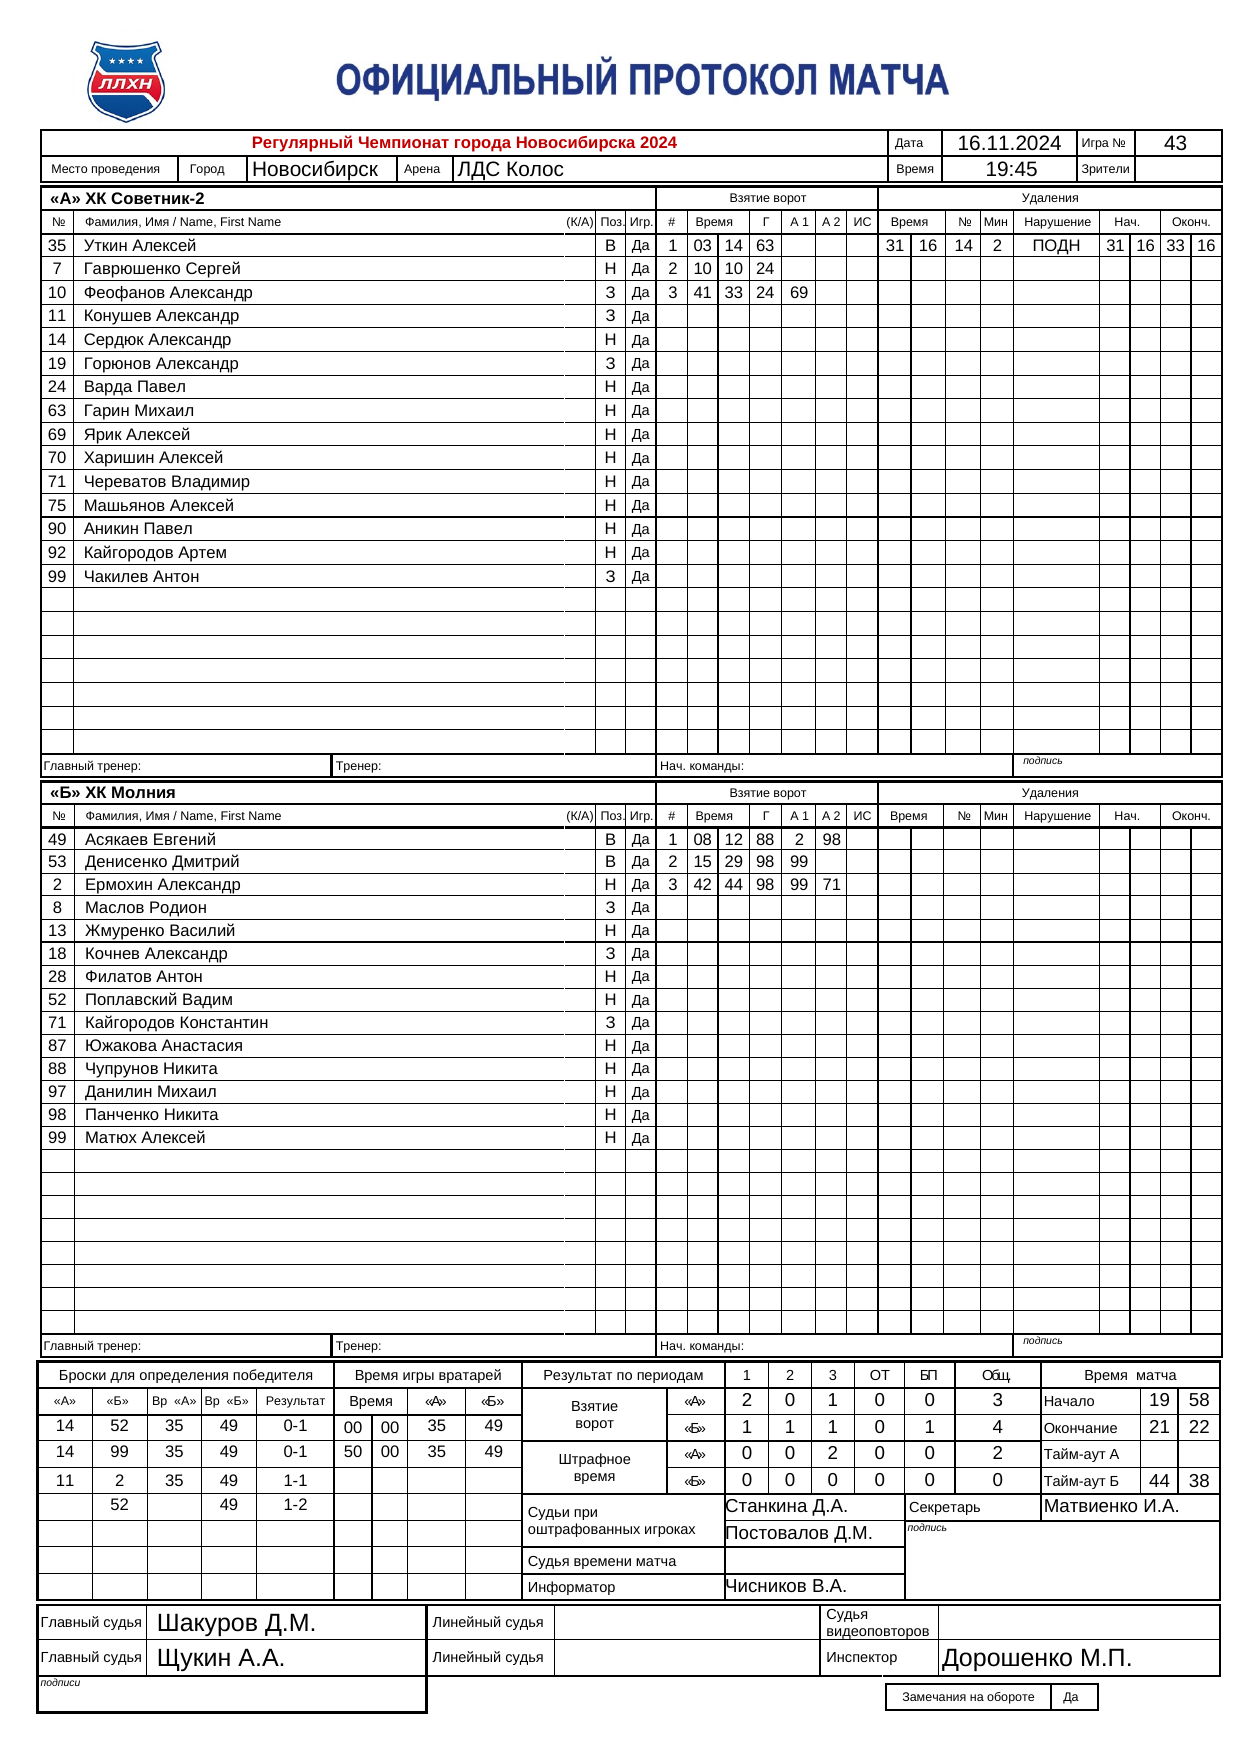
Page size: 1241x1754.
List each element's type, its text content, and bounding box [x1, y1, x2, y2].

table_cell [1131, 423, 1160, 445]
table_cell [1131, 446, 1160, 469]
table_cell 14 [42, 328, 73, 351]
table_cell [782, 966, 815, 987]
table_cell 29 [719, 850, 749, 872]
table_cell [816, 565, 846, 587]
table_cell Да [626, 281, 655, 303]
table_cell ПОДН [1014, 235, 1099, 256]
table_cell [1131, 1242, 1160, 1264]
table_cell [1161, 1265, 1190, 1287]
table_cell [565, 305, 595, 327]
table_cell 69 [782, 281, 815, 303]
table_cell [981, 541, 1013, 564]
table_cell [912, 612, 945, 634]
table_cell [946, 305, 980, 327]
table_cell [1014, 1311, 1099, 1333]
table_cell [719, 730, 749, 753]
table_cell [719, 494, 749, 516]
table_cell [719, 588, 749, 611]
table_cell [657, 966, 687, 987]
table_header Регулярный Чемпионат города Новосибирска 2024 [42, 131, 887, 155]
table_cell 19 [42, 352, 73, 374]
table_cell [981, 1311, 1013, 1333]
table_cell Н [596, 1035, 625, 1057]
table_cell 52 [93, 1416, 147, 1440]
table_cell [75, 1150, 564, 1172]
table_cell 18 [42, 943, 74, 964]
table_cell [750, 494, 781, 516]
table_cell «А» [668, 1389, 724, 1413]
table_cell [816, 518, 846, 540]
table_cell [847, 328, 877, 351]
table_cell [1014, 1012, 1099, 1033]
table_cell [1192, 494, 1221, 516]
table_cell [719, 1058, 749, 1079]
table_cell [42, 1196, 74, 1218]
table_cell 8 [42, 896, 74, 918]
table_cell [1192, 874, 1221, 895]
table_cell [912, 1196, 943, 1218]
table_cell [719, 943, 749, 964]
table_cell [408, 1494, 465, 1520]
table_cell [719, 1173, 749, 1195]
table_cell [1161, 1058, 1190, 1079]
table_cell Да [626, 1035, 655, 1057]
table_cell Харишин Алексей [74, 446, 564, 469]
table_cell [565, 235, 595, 256]
table_cell [750, 1288, 781, 1310]
table_cell [816, 328, 846, 351]
table_cell [782, 423, 815, 445]
table_cell [1100, 707, 1129, 729]
table_cell 44 [719, 874, 749, 895]
table_cell [1014, 423, 1099, 445]
table_cell [816, 470, 846, 493]
table_cell [148, 1494, 201, 1520]
table_cell [847, 494, 877, 516]
table_cell Н [596, 541, 625, 564]
table_cell 50 [335, 1441, 371, 1467]
table_cell 88 [750, 829, 781, 849]
table_cell [428, 1677, 882, 1711]
table_cell [657, 1081, 687, 1103]
table_cell [847, 730, 877, 753]
table_cell [1131, 920, 1160, 941]
table_cell [657, 399, 687, 422]
table_cell Время [889, 157, 941, 181]
table_cell [816, 446, 846, 469]
table_cell [1014, 1035, 1099, 1057]
table_cell [1161, 730, 1190, 753]
table_cell [816, 305, 846, 327]
table_cell [847, 1219, 877, 1241]
table_cell Тайм-аут А [1042, 1441, 1140, 1467]
table_cell [688, 1265, 717, 1287]
table_cell [1100, 1265, 1129, 1287]
table_cell [257, 1574, 333, 1599]
table_cell Аникин Павел [74, 518, 564, 540]
table_cell [688, 1081, 717, 1103]
table_cell № [946, 211, 980, 233]
table_cell [1131, 829, 1160, 849]
table_cell [782, 636, 815, 658]
table_cell [782, 943, 815, 964]
table_cell [847, 235, 877, 256]
table_cell «Б» [93, 1389, 147, 1413]
table_cell Место проведения [42, 157, 177, 181]
table_cell [1100, 1058, 1129, 1079]
table_cell подписи [39, 1677, 425, 1711]
table_cell [565, 1081, 595, 1103]
table_cell [719, 305, 749, 327]
table_cell Южакова Анастасия [75, 1035, 564, 1057]
table_cell Н [596, 1081, 625, 1103]
table_cell [1161, 257, 1190, 280]
table_cell Да [626, 257, 655, 280]
table_cell [1161, 470, 1190, 493]
table_cell [847, 352, 877, 374]
table_cell Поплавский Вадим [75, 989, 564, 1011]
table_cell [74, 636, 564, 658]
table_cell Вр «Б» [202, 1389, 256, 1413]
table_cell [1014, 874, 1099, 895]
table_cell [565, 423, 595, 445]
table_cell [1192, 612, 1221, 634]
table_cell Н [596, 518, 625, 540]
table_cell [74, 659, 564, 682]
table_cell [74, 588, 564, 611]
table_cell [466, 1574, 521, 1599]
table_cell [1161, 989, 1190, 1011]
table_cell [879, 989, 910, 1011]
table_cell ЛДС Колос [454, 157, 887, 181]
table_cell [75, 1196, 564, 1218]
table_cell [816, 588, 846, 611]
table_cell [1131, 874, 1160, 895]
table_cell [565, 1104, 595, 1126]
table_cell [981, 683, 1013, 706]
table_cell [1161, 1173, 1190, 1195]
table_cell 31 [879, 235, 910, 256]
table_cell 0 [769, 1468, 811, 1493]
table_cell [688, 1127, 717, 1149]
table_cell 24 [750, 281, 781, 303]
table_cell [1161, 920, 1190, 941]
table_cell З [596, 281, 625, 303]
table_cell [816, 1311, 846, 1333]
table_cell Н [596, 989, 625, 1011]
table_cell Окончание [1042, 1415, 1140, 1440]
table_cell Гаврюшенко Сергей [74, 257, 564, 280]
table_cell [981, 943, 1013, 964]
table_cell [1192, 470, 1221, 493]
table_cell [1131, 850, 1160, 872]
table_cell [879, 1265, 910, 1287]
table_cell [944, 1104, 980, 1126]
table_cell 16 [912, 235, 945, 256]
table_cell 0 [812, 1468, 854, 1493]
table_cell [750, 588, 781, 611]
table_cell [1192, 1311, 1221, 1333]
table_cell Сердюк Александр [74, 328, 564, 351]
table_header Взятие ворот [657, 188, 877, 209]
table_cell [912, 730, 945, 753]
table_cell В [596, 829, 625, 849]
table_cell [879, 683, 910, 706]
table_cell [148, 1574, 201, 1599]
table_cell [946, 707, 980, 729]
table_cell [565, 1058, 595, 1079]
table_cell [1192, 257, 1221, 280]
table_cell [750, 966, 781, 987]
table_cell [626, 707, 655, 729]
table_cell [719, 1104, 749, 1126]
table_cell [1179, 1441, 1219, 1467]
table_cell Да [626, 1081, 655, 1103]
table_cell [1161, 896, 1190, 918]
table_cell [565, 494, 595, 516]
table_cell [847, 281, 877, 303]
table_cell [688, 446, 717, 469]
table_cell [719, 376, 749, 398]
table_cell [944, 829, 980, 849]
table_cell [879, 399, 910, 422]
table_cell [1161, 850, 1190, 872]
table_cell [1014, 612, 1099, 634]
table_cell Н [596, 1127, 625, 1149]
table_cell (К/А) [565, 805, 595, 826]
table_cell [1014, 1058, 1099, 1079]
table_cell [782, 376, 815, 398]
table_cell [565, 659, 595, 682]
table_cell [1131, 399, 1160, 422]
table_cell [981, 1265, 1013, 1287]
table_cell [1014, 1242, 1099, 1264]
table_cell [565, 943, 595, 964]
table_header 43 [1136, 131, 1221, 155]
table_cell 0 [956, 1468, 1040, 1493]
table_cell [1014, 376, 1099, 398]
table_cell [782, 588, 815, 611]
table_cell [719, 1012, 749, 1033]
table_cell [657, 707, 687, 729]
table_cell [946, 399, 980, 422]
table_cell [657, 943, 687, 964]
table_cell [719, 612, 749, 634]
table_cell [657, 352, 687, 374]
table_cell [782, 1104, 815, 1126]
table_cell [1100, 683, 1129, 706]
table_cell [816, 1058, 846, 1079]
table_cell 98 [42, 1104, 74, 1126]
table_cell [1100, 896, 1129, 918]
table_cell 0 [726, 1442, 768, 1467]
table_cell А 1 [782, 805, 815, 826]
table_cell [879, 1104, 910, 1126]
table_cell 88 [42, 1058, 74, 1079]
table_cell [1014, 896, 1099, 918]
table_cell 2 [956, 1442, 1040, 1467]
table_cell [879, 470, 910, 493]
table_cell Город [179, 157, 246, 181]
table_cell [565, 896, 595, 918]
table_cell [1014, 730, 1099, 753]
table_cell [688, 588, 717, 611]
table_cell [750, 376, 781, 398]
table_cell [657, 1035, 687, 1057]
table_cell [726, 1548, 904, 1573]
table_cell Информатор [523, 1575, 724, 1599]
table_cell [1131, 1150, 1160, 1172]
table_cell [1192, 518, 1221, 540]
table_header «Б» ХК Молния [42, 783, 655, 803]
table_cell [879, 1058, 910, 1079]
table_cell [981, 423, 1013, 445]
table_cell Н [596, 920, 625, 941]
table_cell [981, 376, 1013, 398]
table_cell 49 [202, 1416, 256, 1440]
table_cell 1 [657, 829, 687, 849]
table_cell [782, 446, 815, 469]
table_cell 0 [905, 1468, 954, 1493]
table_cell [688, 1104, 717, 1126]
table_cell [1100, 612, 1129, 634]
table_cell [1161, 1196, 1190, 1218]
table_cell [688, 541, 717, 564]
table_cell 99 [42, 565, 73, 587]
table_cell 35 [408, 1416, 465, 1440]
table_cell Секретарь [906, 1495, 1040, 1520]
table_cell Да [626, 1058, 655, 1079]
table_cell [1161, 399, 1190, 422]
table_cell [596, 1311, 625, 1333]
table_cell Мин [981, 211, 1013, 233]
table_cell 0 [855, 1415, 904, 1440]
table_cell [1192, 966, 1221, 987]
table_cell [42, 1288, 74, 1310]
table_cell [565, 352, 595, 374]
table_cell [1131, 683, 1160, 706]
table_cell [93, 1547, 147, 1573]
table_cell [1131, 707, 1160, 729]
table_cell [202, 1547, 256, 1573]
table_cell [565, 1265, 595, 1287]
table_cell [912, 446, 945, 469]
table_cell Да [626, 518, 655, 540]
table_cell [1100, 730, 1129, 753]
table_cell [335, 1547, 371, 1573]
table_cell [912, 966, 943, 987]
table_cell [719, 1265, 749, 1287]
table_cell 1 [905, 1415, 954, 1440]
table_cell [39, 1574, 92, 1599]
table_cell [1161, 1311, 1190, 1333]
table_cell [1131, 352, 1160, 374]
table_cell [939, 1606, 1219, 1639]
table_cell [750, 1173, 781, 1195]
table_cell [750, 328, 781, 351]
table_cell [1131, 612, 1160, 634]
table_cell 0-1 [257, 1416, 333, 1440]
table_cell [912, 352, 945, 374]
table_cell [565, 683, 595, 706]
table_cell [42, 1242, 74, 1264]
table_cell [847, 850, 877, 872]
table_cell [816, 235, 846, 256]
table_cell [596, 1288, 625, 1310]
table_cell [596, 707, 625, 729]
table_cell [688, 896, 717, 918]
table_cell [816, 1081, 846, 1103]
table_cell [1161, 376, 1190, 398]
table_cell [879, 707, 910, 729]
table_cell [879, 1035, 910, 1057]
table_cell [688, 328, 717, 351]
table_cell [912, 659, 945, 682]
table_cell [847, 829, 877, 849]
table_cell [42, 636, 73, 658]
table_cell Н [596, 1058, 625, 1079]
table_cell [719, 920, 749, 941]
table_cell [657, 612, 687, 634]
table_cell [1192, 896, 1221, 918]
table_cell [719, 896, 749, 918]
table_cell [1131, 730, 1160, 753]
table_cell [750, 1311, 781, 1333]
table_header 1 [726, 1363, 768, 1387]
table_cell [981, 257, 1013, 280]
table_cell Время [688, 211, 749, 233]
table_cell [1161, 1288, 1190, 1310]
table_cell [847, 565, 877, 587]
table_cell [1100, 1173, 1129, 1195]
table_cell [847, 1311, 877, 1333]
table_cell 1 [657, 235, 687, 256]
table_cell [1131, 281, 1160, 303]
table_cell [596, 588, 625, 611]
table_cell [1131, 257, 1160, 280]
table_cell [912, 399, 945, 422]
table_cell [782, 305, 815, 327]
table_cell Машьянов Алексей [74, 494, 564, 516]
table_cell [981, 1219, 1013, 1241]
table_cell [1192, 1081, 1221, 1103]
table_cell [719, 1081, 749, 1103]
table_cell [1014, 850, 1099, 872]
table_cell [847, 920, 877, 941]
table_cell 69 [42, 423, 73, 445]
table_cell [847, 423, 877, 445]
table_cell Да [626, 376, 655, 398]
table_cell 00 [335, 1416, 371, 1440]
table_cell [657, 1058, 687, 1079]
table_cell 38 [1179, 1468, 1219, 1493]
table_header Время матча [1042, 1363, 1219, 1387]
table_cell [816, 1127, 846, 1149]
table_cell [1192, 989, 1221, 1011]
table_cell Судья времени матча [523, 1548, 724, 1573]
table_cell [1131, 565, 1160, 587]
table_cell [847, 376, 877, 398]
table_cell [946, 659, 980, 682]
table_cell [74, 730, 564, 753]
table_cell [93, 1521, 147, 1546]
table_cell [944, 1288, 980, 1310]
table_cell [42, 683, 73, 706]
table_cell [847, 1173, 877, 1195]
table_cell [782, 1265, 815, 1287]
table_cell Н [596, 494, 625, 516]
table_cell [946, 588, 980, 611]
table_cell [944, 1127, 980, 1149]
table_cell [75, 1173, 564, 1195]
table_cell [1100, 1081, 1129, 1103]
table_cell 10 [42, 281, 73, 303]
table_cell [816, 1196, 846, 1218]
table_cell [879, 1242, 910, 1264]
table_cell [688, 399, 717, 422]
table_cell [1014, 1150, 1099, 1172]
table_cell [657, 1012, 687, 1033]
table_cell [816, 376, 846, 398]
table_cell [782, 235, 815, 256]
table_cell [981, 328, 1013, 351]
table_cell [1100, 565, 1129, 587]
table_cell [912, 1173, 943, 1195]
table_cell [1131, 1173, 1160, 1195]
table_cell [879, 1081, 910, 1103]
table_cell [944, 1012, 980, 1033]
table_cell [750, 352, 781, 374]
table_cell [1161, 541, 1190, 564]
table_cell Да [626, 494, 655, 516]
table_cell [912, 518, 945, 540]
table_cell [565, 376, 595, 398]
table_cell [1192, 1265, 1221, 1287]
table_cell Чисников В.А. [726, 1575, 904, 1599]
table_cell Матвиенко И.А. [1042, 1495, 1219, 1520]
table_cell [944, 1035, 980, 1057]
table_cell [1100, 850, 1129, 872]
table_cell [1100, 588, 1129, 611]
table_cell Новосибирск [248, 157, 396, 181]
table_cell [1161, 1035, 1190, 1057]
table_cell [688, 1242, 717, 1264]
table_cell [596, 1173, 625, 1195]
table_cell [1014, 1288, 1099, 1310]
table_cell [1192, 588, 1221, 611]
table_cell [42, 1173, 74, 1195]
table_cell Н [596, 328, 625, 351]
table_cell [1100, 943, 1129, 964]
table_cell [981, 352, 1013, 374]
table_cell 2 [981, 235, 1013, 256]
table_cell [1131, 1265, 1160, 1287]
table_cell 49 [202, 1441, 256, 1467]
table_cell 19:45 [943, 157, 1076, 181]
table_cell [626, 683, 655, 706]
table_cell [688, 565, 717, 587]
table_cell [816, 920, 846, 941]
table_cell [688, 966, 717, 987]
table_cell [782, 1288, 815, 1310]
table_cell [1161, 494, 1190, 516]
table_cell [946, 518, 980, 540]
table_cell [373, 1468, 407, 1493]
table_cell [74, 683, 564, 706]
table_cell [912, 281, 945, 303]
table_cell [719, 1127, 749, 1149]
table_cell [782, 257, 815, 280]
table_cell [1014, 707, 1099, 729]
table_cell [1161, 636, 1190, 658]
table_cell [879, 1288, 910, 1310]
table_cell Взятие ворот [523, 1389, 666, 1440]
table_cell 44 [1141, 1468, 1177, 1493]
table_cell [879, 1196, 910, 1218]
table_cell [946, 376, 980, 398]
table_cell Данилин Михаил [75, 1081, 564, 1103]
table_cell [1161, 943, 1190, 964]
table_cell [1014, 1265, 1099, 1287]
table_cell [912, 1127, 943, 1149]
table_cell [1131, 376, 1160, 398]
table_cell [912, 707, 945, 729]
table_cell [847, 636, 877, 658]
table_cell [565, 920, 595, 941]
table_cell [847, 1265, 877, 1287]
table_cell Н [596, 874, 625, 895]
table_cell [626, 1311, 655, 1333]
table_cell 3 [956, 1389, 1040, 1413]
table_cell 08 [688, 829, 717, 849]
table_cell [1014, 518, 1099, 540]
table_cell [719, 446, 749, 469]
table_cell [847, 896, 877, 918]
table_cell № [944, 805, 980, 826]
table_cell [1014, 257, 1099, 280]
table_cell [1192, 1104, 1221, 1126]
table_cell [1161, 1150, 1190, 1172]
table_cell [912, 683, 945, 706]
table_cell [750, 896, 781, 918]
table_cell [750, 707, 781, 729]
table_cell Зрители [1078, 157, 1134, 181]
table_cell [750, 1196, 781, 1218]
table_cell [981, 399, 1013, 422]
table_cell [1192, 730, 1221, 753]
table_cell [750, 683, 781, 706]
table_cell 12 [719, 829, 749, 849]
table_cell [946, 636, 980, 658]
table_cell [1192, 305, 1221, 327]
table_cell [879, 1012, 910, 1033]
table_cell Инспектор [821, 1640, 938, 1675]
table_cell 7 [42, 257, 73, 280]
table_cell [879, 730, 910, 753]
table_cell [75, 1288, 564, 1310]
table_cell [1192, 920, 1221, 941]
table_cell А 1 [782, 211, 815, 233]
table_cell [816, 683, 846, 706]
table_cell [816, 989, 846, 1011]
table_cell 35 [148, 1441, 201, 1467]
table_cell [879, 446, 910, 469]
table_cell [688, 1012, 717, 1033]
table_cell 0 [855, 1389, 904, 1413]
table_cell 1 [812, 1415, 854, 1440]
table_cell [39, 1547, 92, 1573]
table_cell [688, 659, 717, 682]
table_cell [750, 399, 781, 422]
table_cell [1192, 399, 1221, 422]
table_cell Уткин Алексей [74, 235, 564, 256]
table_cell [1100, 659, 1129, 682]
table_cell [879, 920, 910, 941]
table_header Игра № [1078, 131, 1134, 155]
table_cell [816, 707, 846, 729]
table_cell 98 [750, 874, 781, 895]
table_cell 2 [93, 1468, 147, 1493]
table_cell [626, 730, 655, 753]
table_cell [1161, 612, 1190, 634]
table_cell [657, 541, 687, 564]
table_cell [719, 518, 749, 540]
table_cell З [596, 352, 625, 374]
table_cell [946, 328, 980, 351]
table_cell 00 [373, 1441, 407, 1467]
table_cell [1131, 518, 1160, 540]
table_cell [596, 730, 625, 753]
table_cell [1161, 1127, 1190, 1149]
table_cell [565, 1127, 595, 1149]
table_cell [1014, 281, 1099, 303]
table_cell 1 [769, 1415, 811, 1440]
table_cell [782, 920, 815, 941]
table_cell [1131, 1196, 1160, 1218]
table_cell [565, 1219, 595, 1241]
table_header Броски для определения победителя [39, 1363, 333, 1387]
table_cell [750, 989, 781, 1011]
table_cell [565, 328, 595, 351]
table_cell [148, 1547, 201, 1573]
table_cell [657, 588, 687, 611]
table_cell Тайм-аут Б [1042, 1468, 1140, 1493]
table_header Время игры вратарей [335, 1363, 521, 1387]
table_cell [847, 1081, 877, 1103]
table_cell Кайгородов Константин [75, 1012, 564, 1033]
table_header 3 [812, 1363, 854, 1387]
table_cell [719, 399, 749, 422]
table_cell [657, 1242, 687, 1264]
table_cell 49 [202, 1494, 256, 1520]
table_cell [750, 305, 781, 327]
table_cell [816, 612, 846, 634]
table_cell [981, 920, 1013, 941]
table_cell [42, 1311, 74, 1333]
table_cell [626, 1150, 655, 1172]
table_cell [912, 850, 943, 872]
table_cell [1161, 659, 1190, 682]
table_cell [373, 1547, 407, 1573]
table_cell 14 [39, 1416, 92, 1440]
table_cell 35 [42, 235, 73, 256]
table_cell [555, 1606, 819, 1639]
table_cell [981, 1150, 1013, 1172]
table_cell [912, 1012, 943, 1033]
table_cell [688, 683, 717, 706]
table_cell Варда Павел [74, 376, 564, 398]
table_cell 99 [42, 1127, 74, 1149]
table_cell [75, 1311, 564, 1333]
table_cell [981, 1081, 1013, 1103]
table_cell [1014, 588, 1099, 611]
table_cell 3 [657, 874, 687, 895]
table_cell [1014, 1127, 1099, 1149]
table_cell [847, 683, 877, 706]
table_cell 71 [816, 874, 846, 895]
table_cell [626, 1196, 655, 1218]
table_cell [912, 376, 945, 398]
table_cell 52 [42, 989, 74, 1011]
table_cell 33 [719, 281, 749, 303]
table_cell [847, 1012, 877, 1033]
table_cell [335, 1521, 371, 1546]
table_cell [657, 1311, 687, 1333]
table_cell [782, 1127, 815, 1149]
table_cell [1014, 636, 1099, 658]
table_cell 31 [1100, 235, 1129, 256]
table_cell Поз. [596, 805, 625, 826]
table_cell Да [626, 423, 655, 445]
table_cell Да [626, 470, 655, 493]
table_cell [42, 730, 73, 753]
table_cell 63 [42, 399, 73, 422]
table_cell [408, 1574, 465, 1599]
table_cell Линейный судья [428, 1640, 554, 1675]
table_cell [1100, 305, 1129, 327]
table_cell [1014, 966, 1099, 987]
table_cell [596, 612, 625, 634]
table_cell [981, 470, 1013, 493]
table_cell 52 [93, 1494, 147, 1520]
table_cell [657, 896, 687, 918]
table_cell Нач. команды: [657, 1335, 1012, 1356]
table_cell [946, 446, 980, 469]
table_cell Начало [1042, 1389, 1140, 1413]
table_cell [688, 1035, 717, 1057]
table_cell [688, 730, 717, 753]
table_cell [373, 1521, 407, 1546]
table_cell Нач. [1100, 211, 1160, 233]
table_cell Вр «А» [148, 1389, 201, 1413]
table_cell [879, 896, 910, 918]
table_cell 24 [42, 376, 73, 398]
table_cell [719, 989, 749, 1011]
table_cell [912, 588, 945, 611]
table_cell [657, 565, 687, 587]
table_cell 58 [1179, 1389, 1219, 1413]
table_cell Да [626, 352, 655, 374]
table_cell [981, 636, 1013, 658]
table_cell [1192, 376, 1221, 398]
table_cell [688, 1311, 717, 1333]
table_cell [565, 1242, 595, 1264]
table_cell [1192, 1127, 1221, 1149]
table_cell 98 [816, 829, 846, 849]
table_cell [816, 659, 846, 682]
table_cell [202, 1521, 256, 1546]
table_cell [565, 730, 595, 753]
table_cell [944, 943, 980, 964]
table_cell [565, 636, 595, 658]
table_cell [847, 1288, 877, 1310]
table_cell [373, 1494, 407, 1520]
table_cell [981, 966, 1013, 987]
table_cell [565, 541, 595, 564]
table_cell Панченко Никита [75, 1104, 564, 1126]
table_cell В [596, 850, 625, 872]
table_cell Постовалов Д.М. [726, 1521, 904, 1546]
table_cell [1014, 399, 1099, 422]
table_cell [657, 1150, 687, 1172]
table_cell [1100, 518, 1129, 540]
table_cell [1161, 305, 1190, 327]
table_cell «Б» [668, 1415, 724, 1440]
table_cell Н [596, 257, 625, 280]
table_cell [944, 920, 980, 941]
table_cell [1131, 636, 1160, 658]
table_cell [981, 874, 1013, 895]
table_cell 33 [1161, 235, 1190, 256]
table_cell 35 [148, 1416, 201, 1440]
table_cell [1192, 1219, 1221, 1241]
table_cell [782, 1035, 815, 1057]
table_cell [1100, 966, 1129, 987]
table_header 2 [769, 1363, 811, 1387]
table_cell [816, 1150, 846, 1172]
table_cell 49 [466, 1416, 521, 1440]
table_cell 1 [726, 1415, 768, 1440]
table_cell [565, 446, 595, 469]
table_cell [657, 470, 687, 493]
table_cell 2 [42, 874, 74, 895]
table_header Замечания на обороте [887, 1685, 1050, 1709]
table_cell [1100, 423, 1129, 445]
table_cell [750, 1035, 781, 1057]
table_cell [596, 1242, 625, 1264]
table_cell [879, 518, 910, 540]
table_header БП [905, 1363, 954, 1387]
table_cell [1100, 376, 1129, 398]
table_cell Да [626, 399, 655, 422]
table_cell Главный судья [39, 1640, 146, 1675]
table_cell [719, 683, 749, 706]
table_cell [981, 1242, 1013, 1264]
table_cell [1192, 850, 1221, 872]
table_cell [688, 707, 717, 729]
table_cell [565, 966, 595, 987]
table_cell Шакуров Д.М. [147, 1606, 425, 1639]
table_cell [565, 874, 595, 895]
table_cell [750, 518, 781, 540]
table_cell [750, 943, 781, 964]
table_cell [1161, 446, 1190, 469]
table_cell Время [688, 805, 749, 826]
table_cell [39, 1521, 92, 1546]
table_cell [565, 399, 595, 422]
table_cell # [657, 805, 687, 826]
table_cell [816, 966, 846, 987]
table_cell Да [626, 966, 655, 987]
table_cell [1100, 989, 1129, 1011]
table_cell Станкина Д.А. [726, 1495, 904, 1520]
table_cell [1161, 707, 1190, 729]
table_cell [1131, 588, 1160, 611]
table_cell А 2 [816, 805, 846, 826]
table_cell [1100, 920, 1129, 941]
table_cell 0 [855, 1442, 904, 1467]
table_cell [847, 1196, 877, 1218]
table_cell [912, 541, 945, 564]
table_cell [408, 1468, 465, 1493]
table_cell 75 [42, 494, 73, 516]
table_cell [981, 1104, 1013, 1126]
table_cell ИС [847, 805, 877, 826]
table_cell [1100, 1127, 1129, 1149]
table_header Взятие ворот [657, 783, 877, 803]
table_cell Да [626, 235, 655, 256]
table_cell [565, 1173, 595, 1195]
table_cell 0 [726, 1468, 768, 1493]
table_cell [912, 636, 945, 658]
table_cell [912, 1081, 943, 1103]
table_cell [782, 1173, 815, 1195]
table_cell 10 [719, 257, 749, 280]
table_header Результат по периодам [523, 1363, 724, 1387]
table_header ОТ [855, 1363, 904, 1387]
table_header Общ. [956, 1363, 1040, 1387]
table_cell [657, 1127, 687, 1149]
table_cell Денисенко Дмитрий [75, 850, 564, 872]
table_cell [782, 1311, 815, 1333]
table_cell [981, 850, 1013, 872]
table_header 16.11.2024 [943, 131, 1076, 155]
table_cell [944, 896, 980, 918]
table_cell 99 [93, 1441, 147, 1467]
table_cell [688, 1196, 717, 1218]
table_cell [912, 1150, 943, 1172]
table_cell [1131, 1081, 1160, 1103]
table_cell [1100, 1012, 1129, 1033]
table_cell [565, 1196, 595, 1218]
table_cell [657, 328, 687, 351]
table_cell [335, 1494, 371, 1520]
table_cell [688, 518, 717, 540]
table_cell 1 [812, 1389, 854, 1413]
table_cell [1014, 829, 1099, 849]
table_cell [1161, 966, 1190, 987]
table_cell Тренер: [333, 1335, 655, 1356]
table_cell [981, 1127, 1013, 1149]
table_cell [1161, 565, 1190, 587]
table_cell [719, 707, 749, 729]
table_cell [847, 588, 877, 611]
table_cell [688, 636, 717, 658]
table_cell [946, 352, 980, 374]
table_cell [816, 1012, 846, 1033]
table_cell [879, 352, 910, 374]
table_cell З [596, 943, 625, 964]
table_cell [946, 565, 980, 587]
table_cell [42, 612, 73, 634]
table_cell [879, 541, 910, 564]
table_cell [816, 850, 846, 872]
table_cell Главный тренер: [42, 1335, 330, 1356]
table_cell [626, 1219, 655, 1241]
table_cell 15 [688, 850, 717, 872]
table_cell [782, 683, 815, 706]
table_cell 41 [688, 281, 717, 303]
table_cell [657, 423, 687, 445]
table_cell З [596, 305, 625, 327]
table_cell [1014, 1081, 1099, 1103]
table_cell [1136, 157, 1221, 181]
table_cell [42, 1219, 74, 1241]
table_cell 63 [750, 235, 781, 256]
table_cell [981, 612, 1013, 634]
table_cell [879, 874, 910, 895]
table_cell [946, 730, 980, 753]
table_cell [750, 920, 781, 941]
table_cell [1131, 494, 1160, 516]
table_cell 0 [855, 1468, 904, 1493]
table_cell [816, 423, 846, 445]
table_cell [1192, 1196, 1221, 1218]
table_cell 03 [688, 235, 717, 256]
table_cell [782, 659, 815, 682]
table_cell [1161, 1104, 1190, 1126]
table_cell [1014, 352, 1099, 374]
table_cell [565, 1012, 595, 1033]
table_cell 13 [42, 920, 74, 941]
table_cell [944, 966, 980, 987]
table_cell [981, 1288, 1013, 1310]
table_cell [565, 588, 595, 611]
table_cell [1100, 1219, 1129, 1241]
table_cell [1131, 659, 1160, 682]
table_header Да [1052, 1685, 1097, 1709]
table_cell [782, 518, 815, 540]
table_cell [816, 1242, 846, 1264]
table_cell Асякаев Евгений [75, 829, 564, 849]
table_cell [1100, 1196, 1129, 1218]
table_cell [1161, 328, 1190, 351]
table_cell [1131, 1058, 1160, 1079]
table_cell Оконч. [1161, 805, 1221, 826]
table_cell Горюнов Александр [74, 352, 564, 374]
table_cell [816, 636, 846, 658]
table_cell 0-1 [257, 1441, 333, 1467]
table_cell [626, 1242, 655, 1264]
table_cell [719, 352, 749, 374]
table_cell [946, 683, 980, 706]
table_cell [719, 423, 749, 445]
table_cell [981, 305, 1013, 327]
table_cell Да [626, 989, 655, 1011]
table_cell [912, 1311, 943, 1333]
table_cell Фамилия, Имя / Name, First Name [75, 805, 565, 826]
table_cell [42, 707, 73, 729]
table_cell Чупрунов Никита [75, 1058, 564, 1079]
table_cell 00 [373, 1416, 407, 1440]
table_cell Да [626, 305, 655, 327]
table_cell [816, 281, 846, 303]
table_cell [981, 730, 1013, 753]
table_cell [944, 850, 980, 872]
table_cell [596, 659, 625, 682]
table_cell [750, 612, 781, 634]
table_cell [1161, 518, 1190, 540]
table_cell [1192, 1058, 1221, 1079]
table_cell Конушев Александр [74, 305, 564, 327]
table_cell № [42, 805, 74, 826]
table_cell [688, 1173, 717, 1195]
table_cell Оконч. [1161, 211, 1221, 233]
table_cell [912, 1265, 943, 1287]
table_cell Да [626, 943, 655, 964]
table_cell [912, 989, 943, 1011]
table_cell [626, 1173, 655, 1195]
table_cell [782, 1196, 815, 1218]
table_cell Кочнев Александр [75, 943, 564, 964]
table_cell [688, 423, 717, 445]
table_cell Арена [398, 157, 452, 181]
table_cell [1100, 829, 1129, 849]
table_cell подпись [1014, 1335, 1221, 1356]
table_cell [879, 966, 910, 987]
table_cell [565, 518, 595, 540]
table_cell [782, 565, 815, 587]
table_cell [657, 1288, 687, 1310]
table_cell [657, 683, 687, 706]
table_cell 2 [782, 829, 815, 849]
table_cell 14 [946, 235, 980, 256]
table_cell [750, 1150, 781, 1172]
table_cell [657, 376, 687, 398]
table_cell [1014, 305, 1099, 327]
table_cell [688, 494, 717, 516]
table_cell [719, 1288, 749, 1310]
table_cell [1100, 874, 1129, 895]
table_cell [847, 541, 877, 564]
table_cell [816, 1265, 846, 1287]
table_cell [657, 659, 687, 682]
table_cell З [596, 896, 625, 918]
table_cell 35 [408, 1441, 465, 1467]
table_cell Судья видеоповторов [821, 1606, 938, 1639]
table_cell 49 [42, 829, 74, 849]
table_cell [1161, 829, 1190, 849]
table_cell Да [626, 1127, 655, 1149]
table_cell «А» [408, 1389, 465, 1413]
table_cell [1161, 352, 1190, 374]
table_cell [626, 636, 655, 658]
table_cell [1100, 1104, 1129, 1126]
table_cell [1131, 989, 1160, 1011]
table_cell [1192, 1012, 1221, 1033]
table_cell [1192, 1288, 1221, 1310]
table_cell Штрафное время [523, 1442, 666, 1493]
table_cell [847, 943, 877, 964]
table_cell [719, 1196, 749, 1218]
table_cell Да [626, 850, 655, 872]
table_cell [981, 494, 1013, 516]
table_cell [847, 1035, 877, 1057]
table_cell [816, 896, 846, 918]
table_cell [981, 896, 1013, 918]
table_cell [981, 989, 1013, 1011]
table_cell [944, 1242, 980, 1264]
table_cell Феофанов Александр [74, 281, 564, 303]
table_cell «Б» [668, 1468, 724, 1493]
table_cell [1161, 874, 1190, 895]
table_cell [1100, 399, 1129, 422]
table_cell [912, 943, 943, 964]
table_cell [912, 305, 945, 327]
table_cell Череватов Владимир [74, 470, 564, 493]
table_cell [1014, 1219, 1099, 1241]
table_cell [257, 1521, 333, 1546]
table_cell Да [626, 896, 655, 918]
table_cell [688, 1058, 717, 1079]
table_header Удаления [879, 188, 1221, 209]
table_cell [719, 659, 749, 682]
table_cell [626, 1265, 655, 1287]
table_cell [816, 943, 846, 964]
table_cell [847, 612, 877, 634]
table_cell [688, 470, 717, 493]
table_cell [42, 1265, 74, 1287]
table_cell [688, 989, 717, 1011]
table_cell «А» [668, 1442, 724, 1467]
table_cell [879, 659, 910, 682]
table_cell [912, 328, 945, 351]
table_cell [1014, 1196, 1099, 1218]
table_cell 71 [42, 470, 73, 493]
table_cell [1192, 352, 1221, 374]
table_cell 10 [688, 257, 717, 280]
table_cell 2 [657, 257, 687, 280]
table_cell [408, 1547, 465, 1573]
table_cell [688, 376, 717, 398]
table_cell [879, 1173, 910, 1195]
table_cell [750, 1127, 781, 1149]
table_cell [626, 1288, 655, 1310]
table_cell [42, 659, 73, 682]
table_cell [1100, 1035, 1129, 1057]
table_cell [1014, 920, 1099, 941]
table_cell [1192, 446, 1221, 469]
table_cell [1192, 943, 1221, 964]
table_cell [565, 1150, 595, 1172]
table_cell 35 [148, 1468, 201, 1493]
table_cell Ермохин Александр [75, 874, 564, 895]
table_cell [750, 1012, 781, 1033]
table_cell [1161, 1081, 1190, 1103]
table_cell [1192, 683, 1221, 706]
table_cell [1192, 636, 1221, 658]
table_cell [946, 257, 980, 280]
table_cell [946, 281, 980, 303]
table_cell [1192, 1173, 1221, 1195]
table_cell [596, 1150, 625, 1172]
table_cell [750, 1265, 781, 1287]
table_cell [466, 1547, 521, 1573]
table_cell [1014, 1104, 1099, 1126]
table_cell Игр. [626, 805, 655, 826]
table_cell Н [596, 470, 625, 493]
table_cell [657, 446, 687, 469]
table_cell [847, 874, 877, 895]
table_cell [750, 565, 781, 587]
table_cell Нач. [1100, 805, 1160, 826]
table_cell 42 [688, 874, 717, 895]
table_cell [1131, 1219, 1160, 1241]
table_cell [1014, 1173, 1099, 1195]
table_cell [782, 470, 815, 493]
table_cell [335, 1468, 371, 1493]
table_cell Н [596, 376, 625, 398]
table_cell (К/А) [565, 211, 595, 233]
table_cell Время [879, 805, 943, 826]
table_cell [1100, 636, 1129, 658]
table_cell № [42, 211, 73, 233]
table_cell [847, 1127, 877, 1149]
table_cell [1192, 1035, 1221, 1057]
table_cell [816, 1104, 846, 1126]
table_cell 49 [202, 1468, 256, 1493]
table_cell [750, 730, 781, 753]
table_cell [626, 612, 655, 634]
table_cell [626, 588, 655, 611]
table_cell [816, 352, 846, 374]
table_cell [944, 1196, 980, 1218]
table_cell [847, 1150, 877, 1172]
table_cell [981, 565, 1013, 587]
table_cell [596, 1219, 625, 1241]
table_cell [1014, 541, 1099, 564]
table_cell [1100, 541, 1129, 564]
table_cell [879, 588, 910, 611]
table_cell 14 [719, 235, 749, 256]
table_cell [657, 494, 687, 516]
table_cell Нарушение [1014, 211, 1099, 233]
table_cell [1014, 659, 1099, 682]
table_cell [1014, 494, 1099, 516]
table_cell [912, 1219, 943, 1241]
table_cell В [596, 235, 625, 256]
table_cell 99 [782, 874, 815, 895]
table_cell [565, 257, 595, 280]
table_cell 99 [782, 850, 815, 872]
table_cell [847, 659, 877, 682]
table_cell [1192, 707, 1221, 729]
table_cell [944, 1311, 980, 1333]
table_cell [879, 829, 910, 849]
table_cell Время [879, 211, 945, 233]
table_cell Маслов Родион [75, 896, 564, 918]
table_cell [1100, 470, 1129, 493]
table_cell [1161, 281, 1190, 303]
table_cell [847, 257, 877, 280]
table_cell [688, 1219, 717, 1241]
picture [5, 28, 1179, 129]
table_cell [879, 494, 910, 516]
table_cell [879, 565, 910, 587]
table_cell [1192, 423, 1221, 445]
table_cell Линейный судья [428, 1606, 554, 1639]
table_cell [719, 966, 749, 987]
table_cell [688, 1288, 717, 1310]
table_cell [1131, 966, 1160, 987]
table_cell [1014, 989, 1099, 1011]
table_cell [912, 494, 945, 516]
table_cell Фамилия, Имя / Name, First Name [74, 211, 565, 233]
table_cell [657, 730, 687, 753]
table_cell [750, 636, 781, 658]
table_cell [719, 541, 749, 564]
table_cell подпись [906, 1522, 1219, 1599]
table_cell [1100, 352, 1129, 374]
table_cell [1014, 565, 1099, 587]
table_cell [555, 1640, 819, 1675]
table_cell [782, 707, 815, 729]
table_cell Да [626, 446, 655, 469]
table_cell [657, 636, 687, 658]
table_cell 11 [42, 305, 73, 327]
table_cell [657, 1265, 687, 1287]
table_cell [981, 518, 1013, 540]
table_cell [719, 636, 749, 658]
table_cell [981, 829, 1013, 849]
table_cell [1100, 1242, 1129, 1264]
table_cell 97 [42, 1081, 74, 1103]
table_cell Судьи при оштрафованных игроках [523, 1495, 724, 1546]
table_cell 1-1 [257, 1468, 333, 1493]
table_cell [657, 1173, 687, 1195]
table_cell [1141, 1441, 1177, 1467]
table_cell Жмуренко Василий [75, 920, 564, 941]
table_cell [565, 612, 595, 634]
table_cell [912, 470, 945, 493]
table_cell Да [626, 541, 655, 564]
table_cell [93, 1574, 147, 1599]
table_cell [657, 518, 687, 540]
table_cell [750, 1219, 781, 1241]
table_cell [408, 1521, 465, 1546]
table_cell [75, 1265, 564, 1287]
table_cell [1131, 1104, 1160, 1126]
table_cell [626, 659, 655, 682]
table_cell Н [596, 399, 625, 422]
table_cell [1100, 1311, 1129, 1333]
table_cell Щукин А.А. [147, 1640, 425, 1675]
table_cell Филатов Антон [75, 966, 564, 987]
table_cell [719, 1150, 749, 1172]
table_cell [750, 1242, 781, 1264]
table_cell [847, 399, 877, 422]
table_cell Да [626, 920, 655, 941]
table_cell [719, 565, 749, 587]
table_cell [688, 305, 717, 327]
table_cell [565, 281, 595, 303]
table_cell Нарушение [1014, 805, 1099, 826]
table_cell [782, 352, 815, 374]
table_cell [1161, 683, 1190, 706]
table_cell [981, 1035, 1013, 1057]
table_cell [912, 565, 945, 587]
table_cell [782, 1242, 815, 1264]
table_cell [1131, 896, 1160, 918]
table_cell [946, 541, 980, 564]
table_cell [1192, 1150, 1221, 1172]
table_cell [879, 1150, 910, 1172]
table_cell [879, 281, 910, 303]
table_cell [565, 1311, 595, 1333]
table_cell [75, 1219, 564, 1241]
table_cell 0 [769, 1442, 811, 1467]
table_cell 98 [750, 850, 781, 872]
table_cell 4 [956, 1415, 1040, 1440]
table_cell [981, 659, 1013, 682]
table_cell [565, 470, 595, 493]
table_cell Кайгородов Артем [74, 541, 564, 564]
table_cell [944, 1081, 980, 1103]
table_cell [981, 707, 1013, 729]
table_cell Результат [257, 1389, 333, 1413]
table_cell [1014, 328, 1099, 351]
table_cell [1100, 1150, 1129, 1172]
table_cell [719, 1219, 749, 1241]
table_cell 0 [905, 1389, 954, 1413]
table_cell [1131, 1035, 1160, 1057]
table_cell 0 [769, 1389, 811, 1413]
table_cell Мин [981, 805, 1013, 826]
table_cell [39, 1494, 92, 1520]
table_cell Да [626, 829, 655, 849]
table_cell [1192, 565, 1221, 587]
table_cell [847, 446, 877, 469]
table_cell [946, 470, 980, 493]
table_cell [1014, 943, 1099, 964]
table_cell 71 [42, 1012, 74, 1033]
table_cell Гарин Михаил [74, 399, 564, 422]
table_cell [657, 1196, 687, 1218]
table_cell [565, 707, 595, 729]
table_cell 49 [466, 1441, 521, 1467]
table_cell [1100, 328, 1129, 351]
table_cell 22 [1179, 1415, 1219, 1440]
table_cell [912, 874, 943, 895]
table_cell З [596, 1012, 625, 1033]
table_cell Нач. команды: [657, 755, 1012, 776]
table_cell [816, 399, 846, 422]
table_cell [816, 541, 846, 564]
table_cell [981, 1012, 1013, 1033]
table_cell Г [750, 805, 781, 826]
table_cell [847, 989, 877, 1011]
table_cell З [596, 565, 625, 587]
table_cell [946, 423, 980, 445]
table_cell [1192, 281, 1221, 303]
table_cell [688, 352, 717, 374]
table_cell А 2 [816, 211, 846, 233]
table_cell [816, 257, 846, 280]
table_cell [596, 683, 625, 706]
table_cell [565, 565, 595, 587]
table_cell [944, 1219, 980, 1241]
table_cell [847, 518, 877, 540]
table_cell [1192, 659, 1221, 682]
table_cell [719, 1311, 749, 1333]
table_cell [1192, 541, 1221, 564]
table_cell [1161, 1012, 1190, 1033]
table_cell [1100, 281, 1129, 303]
table_cell Да [626, 1012, 655, 1033]
table_cell [1014, 446, 1099, 469]
table_cell [782, 1150, 815, 1172]
table_cell [1161, 1219, 1190, 1241]
table_cell [816, 1288, 846, 1310]
table_cell [946, 612, 980, 634]
table_cell [912, 1035, 943, 1057]
table_cell [912, 1058, 943, 1079]
table_cell [1161, 588, 1190, 611]
table_cell [944, 989, 980, 1011]
table_cell [782, 1219, 815, 1241]
table_cell [202, 1574, 256, 1599]
table_cell [466, 1468, 521, 1493]
table_cell [719, 1242, 749, 1264]
table_cell [1100, 494, 1129, 516]
table_cell [565, 1288, 595, 1310]
table_cell [981, 588, 1013, 611]
table_cell 28 [42, 966, 74, 987]
table_cell [373, 1574, 407, 1599]
table_cell [688, 943, 717, 964]
table_cell [1161, 1242, 1190, 1264]
table_cell [565, 829, 595, 849]
table_cell [782, 494, 815, 516]
table_cell [657, 1104, 687, 1126]
table_cell [847, 707, 877, 729]
table_cell [1014, 470, 1099, 493]
table_cell 0 [905, 1442, 954, 1467]
table_cell [879, 376, 910, 398]
table_cell # [657, 211, 687, 233]
table_cell [912, 423, 945, 445]
table_cell [1161, 423, 1190, 445]
table_cell [782, 896, 815, 918]
table_cell [1131, 943, 1160, 964]
table_cell «Б » [466, 1389, 521, 1413]
table_cell Матюх Алексей [75, 1127, 564, 1149]
table_cell Н [596, 423, 625, 445]
table_cell [847, 305, 877, 327]
table_cell [847, 1242, 877, 1264]
table_cell [466, 1494, 521, 1520]
table_cell Г [750, 211, 781, 233]
table_cell Время [335, 1389, 407, 1413]
table_cell [1131, 1012, 1160, 1033]
table_cell [847, 966, 877, 987]
table_cell [912, 829, 943, 849]
table_cell [847, 1058, 877, 1079]
table_cell [782, 399, 815, 422]
table_cell [750, 423, 781, 445]
table_cell [981, 446, 1013, 469]
table_cell 90 [42, 518, 73, 540]
table_cell [782, 1058, 815, 1079]
table_cell [565, 850, 595, 872]
table_header «А» ХК Советник-2 [42, 188, 655, 209]
table_cell 11 [39, 1468, 92, 1493]
table_cell [1100, 1288, 1129, 1310]
table_cell [466, 1521, 521, 1546]
table_cell 92 [42, 541, 73, 564]
table_cell Да [626, 1104, 655, 1126]
table_cell Ярик Алексей [74, 423, 564, 445]
table_cell 19 [1141, 1389, 1177, 1413]
table_cell [816, 494, 846, 516]
table_cell [816, 730, 846, 753]
table_cell [782, 1081, 815, 1103]
table_cell 16 [1192, 235, 1221, 256]
table_cell [879, 1219, 910, 1241]
table_cell [1099, 1682, 1220, 1711]
table_cell [847, 1104, 877, 1126]
table_cell [912, 1242, 943, 1264]
table_cell [565, 1035, 595, 1057]
table_cell [981, 1196, 1013, 1218]
table_cell [912, 1288, 943, 1310]
table_cell [816, 1219, 846, 1241]
table_cell [944, 874, 980, 895]
table_cell [75, 1242, 564, 1264]
table_cell [335, 1574, 371, 1599]
table_cell Чакилев Антон [74, 565, 564, 587]
table_cell [750, 470, 781, 493]
table_cell [944, 1150, 980, 1172]
table_cell [1192, 1242, 1221, 1264]
table_cell [688, 1150, 717, 1172]
table_cell [257, 1547, 333, 1573]
table_cell [719, 328, 749, 351]
table_cell [879, 1311, 910, 1333]
table_cell [782, 730, 815, 753]
table_cell [782, 328, 815, 351]
table_cell [596, 636, 625, 658]
table_cell [883, 1677, 1220, 1681]
table_cell [74, 707, 564, 729]
table_cell 21 [1141, 1415, 1177, 1440]
table_cell [944, 1173, 980, 1195]
table_cell [879, 423, 910, 445]
table_cell [1131, 541, 1160, 564]
table_cell [750, 1104, 781, 1126]
table_cell 14 [39, 1441, 92, 1467]
table_cell [981, 1058, 1013, 1079]
table_cell 87 [42, 1035, 74, 1057]
table_cell 53 [42, 850, 74, 872]
table_cell [42, 1150, 74, 1172]
table_cell [912, 1104, 943, 1126]
table_cell ИС [847, 211, 877, 233]
table_cell [42, 588, 73, 611]
table_cell Тренер: [333, 755, 655, 776]
table_cell [946, 494, 980, 516]
table_cell [879, 943, 910, 964]
table_cell [944, 1058, 980, 1079]
table_cell [688, 612, 717, 634]
table_cell [596, 1196, 625, 1218]
table_cell [944, 1265, 980, 1287]
table_cell [74, 612, 564, 634]
table_cell 2 [726, 1389, 768, 1413]
table_cell [750, 1081, 781, 1103]
table_cell [879, 1127, 910, 1149]
table_cell [1131, 1288, 1160, 1310]
table_cell Игр. [626, 211, 655, 233]
table_header Дата [889, 131, 941, 155]
table_cell [782, 612, 815, 634]
table_cell Да [626, 565, 655, 587]
table_cell [750, 1058, 781, 1079]
table_cell [719, 1035, 749, 1057]
table_cell 2 [812, 1442, 854, 1467]
table_cell [657, 1219, 687, 1241]
table_cell [1131, 470, 1160, 493]
table_cell подпись [1014, 755, 1221, 776]
table_cell [1014, 683, 1099, 706]
table_cell Главный тренер: [42, 755, 330, 776]
table_cell Н [596, 1104, 625, 1126]
table_cell [879, 305, 910, 327]
table_cell [750, 659, 781, 682]
table_cell Главный судья [39, 1606, 146, 1639]
table_cell [657, 305, 687, 327]
table_cell Н [596, 966, 625, 987]
table_cell [847, 470, 877, 493]
table_cell Да [626, 328, 655, 351]
table_cell 24 [750, 257, 781, 280]
table_cell [879, 850, 910, 872]
table_cell [565, 989, 595, 1011]
table_cell [1100, 446, 1129, 469]
table_cell Да [626, 874, 655, 895]
table_cell [1192, 829, 1221, 849]
table_cell [1131, 1127, 1160, 1149]
table_cell [879, 257, 910, 280]
table_cell [879, 612, 910, 634]
table_cell [782, 1012, 815, 1033]
table_cell [981, 1173, 1013, 1195]
table_cell [1131, 305, 1160, 327]
table_cell [596, 1265, 625, 1287]
table_cell 2 [657, 850, 687, 872]
table_cell [148, 1521, 201, 1546]
table_cell [816, 1035, 846, 1057]
table_cell «А» [39, 1389, 92, 1413]
table_cell Дорошенко М.П. [939, 1640, 1219, 1675]
table_cell [912, 920, 943, 941]
table_cell [1100, 257, 1129, 280]
table_cell [688, 920, 717, 941]
table_cell 16 [1131, 235, 1160, 256]
table_cell Поз. [596, 211, 625, 233]
table_cell 3 [657, 281, 687, 303]
table_cell [782, 989, 815, 1011]
table_header Удаления [879, 783, 1221, 803]
table_cell [719, 470, 749, 493]
table_cell [750, 541, 781, 564]
table_cell [912, 257, 945, 280]
table_cell [750, 446, 781, 469]
table_cell [657, 989, 687, 1011]
table_cell [1192, 328, 1221, 351]
table_cell [816, 1173, 846, 1195]
table_cell [1131, 1311, 1160, 1333]
table_cell [782, 541, 815, 564]
table_cell [912, 896, 943, 918]
table_cell [657, 920, 687, 941]
table_cell 70 [42, 446, 73, 469]
table_cell [981, 281, 1013, 303]
table_cell Н [596, 446, 625, 469]
table_cell [879, 328, 910, 351]
table_cell [879, 636, 910, 658]
table_cell [1131, 328, 1160, 351]
table_cell 1-2 [257, 1494, 333, 1520]
